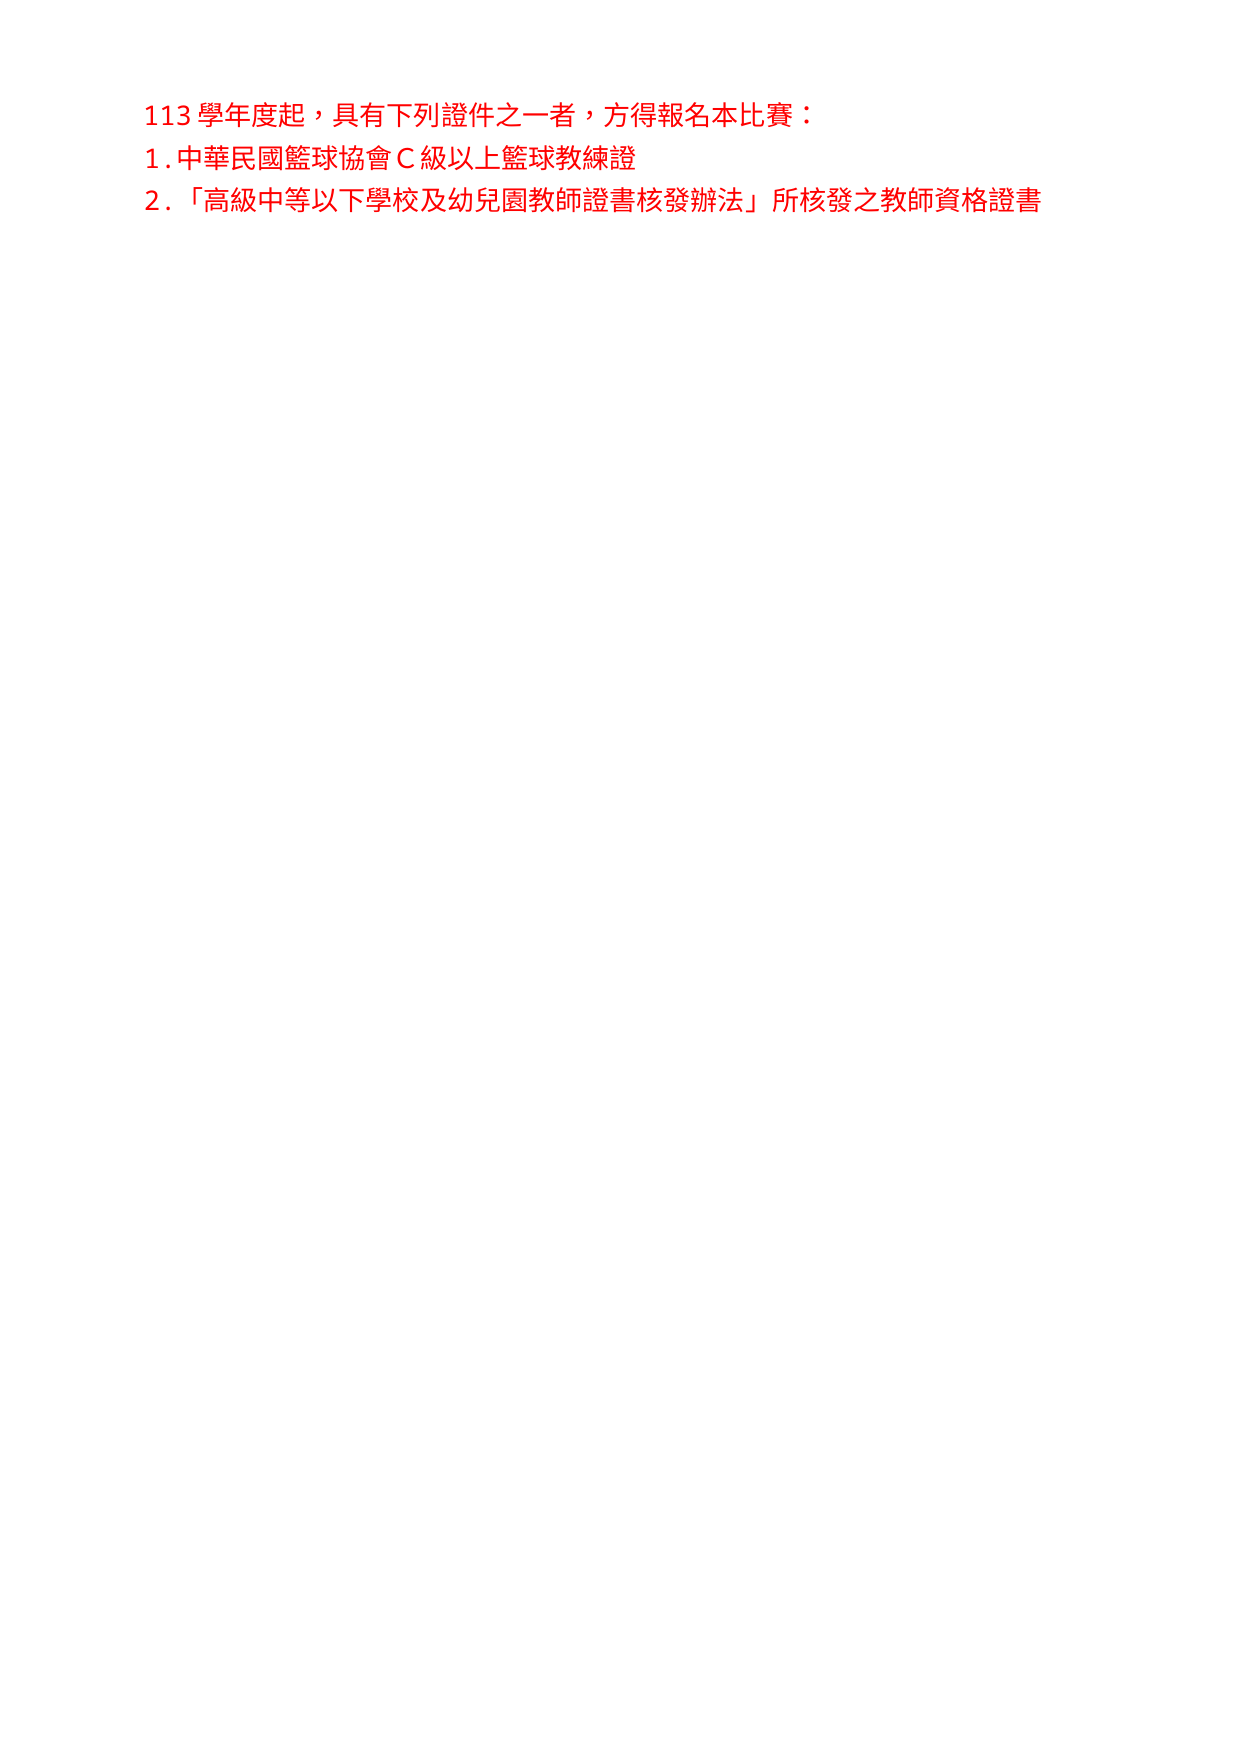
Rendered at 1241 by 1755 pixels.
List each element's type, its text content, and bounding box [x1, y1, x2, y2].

text 1.中華民國籃球協會Ｃ級以上籃球教練證 [143, 139, 1152, 176]
text 113學年度起，具有下列證件之一者，方得報名本比賽： [89, 94, 1152, 133]
text 2.「高級中等以下學校及幼兒園教師證書核發辦法」所核發之教師資格證書 [143, 182, 1152, 218]
